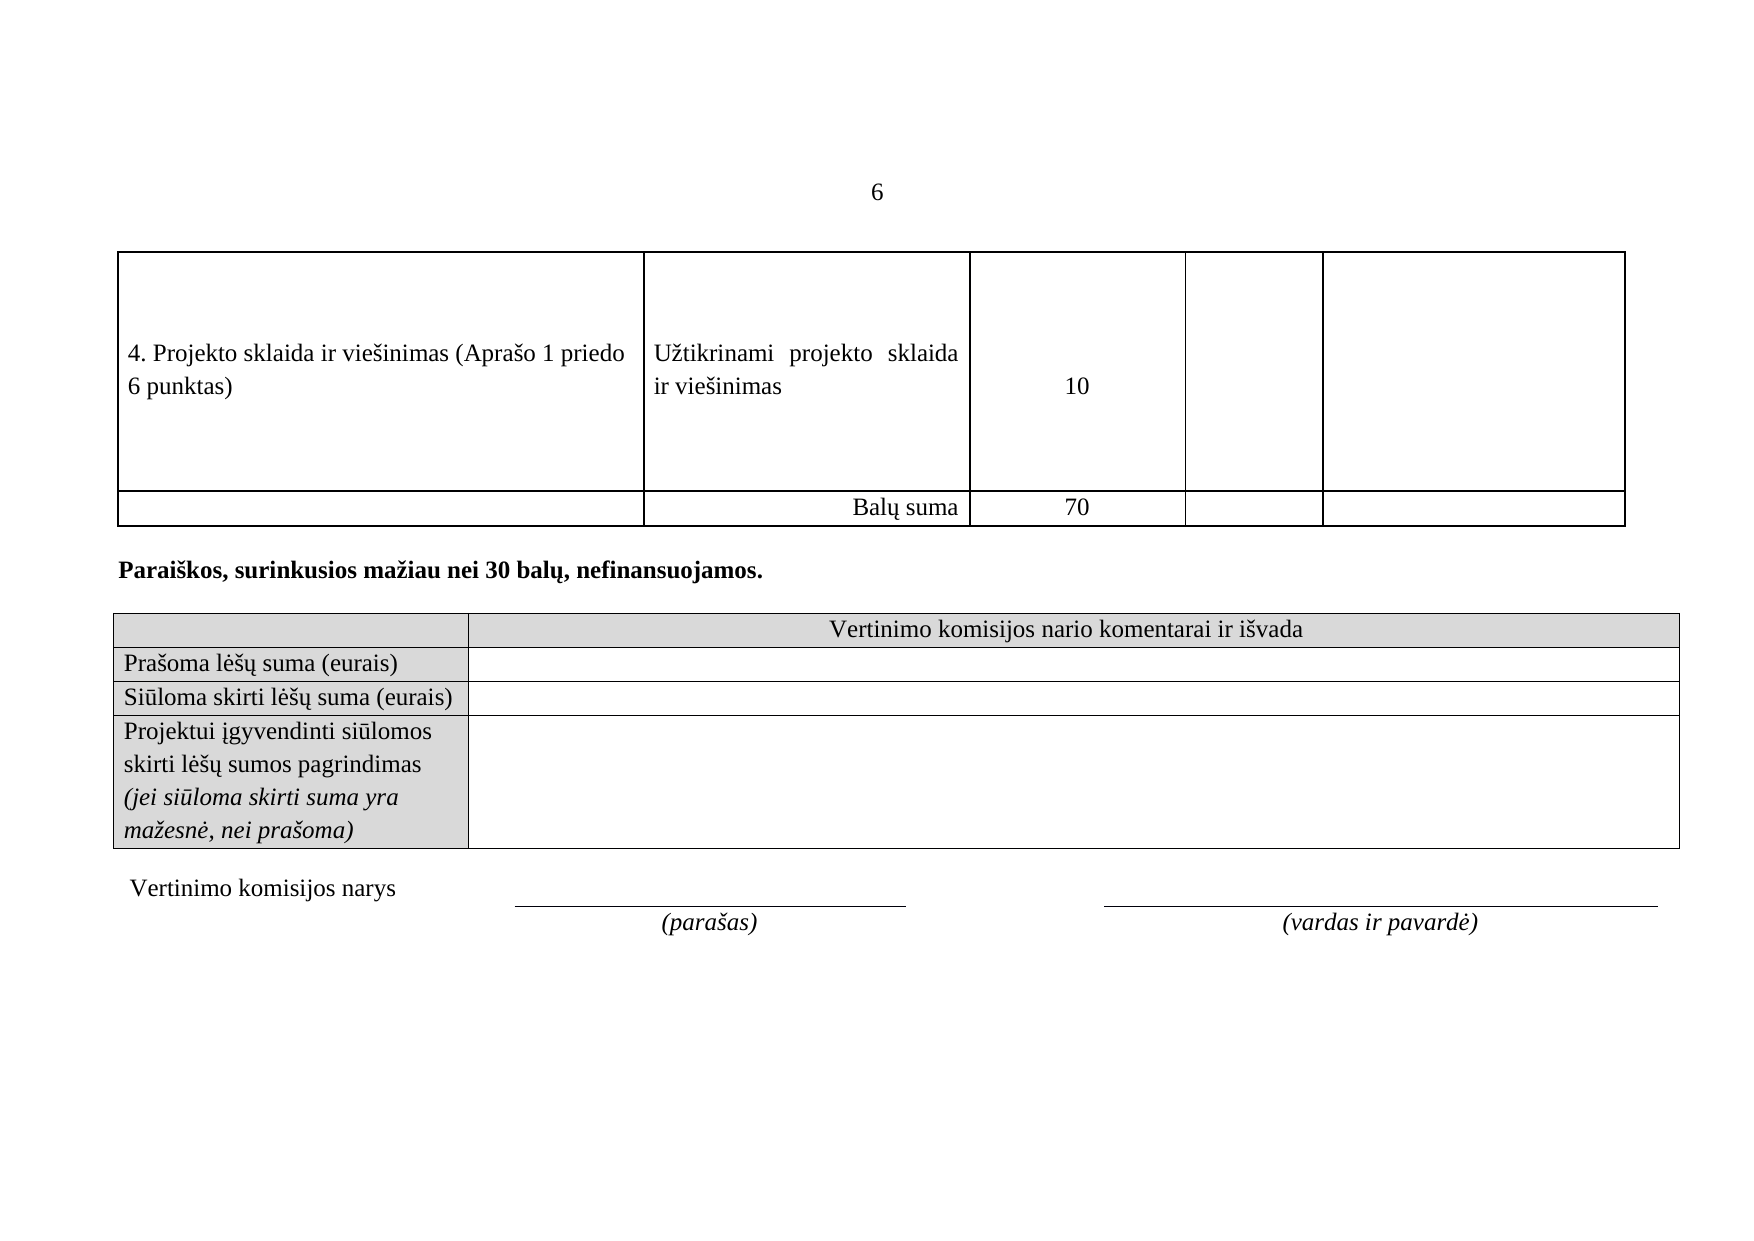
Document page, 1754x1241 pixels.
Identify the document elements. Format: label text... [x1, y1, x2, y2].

table_cell (vardas ir pavardė) [1104, 907, 1658, 940]
table_header [515, 873, 906, 906]
table_header Vertinimo komisijos narys [118, 873, 514, 906]
table_cell [1186, 492, 1322, 525]
table_header Vertinimo komisijos nario komentarai ir išvada [469, 614, 1679, 647]
table_cell 70 [971, 492, 1185, 525]
table_header [906, 873, 1104, 906]
table_cell [1186, 253, 1322, 490]
table_cell [469, 716, 1679, 848]
table_cell Prašoma lėšų suma (eurais) [114, 648, 468, 681]
table_cell Užtikrinami projekto sklaida ir viešinimas [645, 253, 969, 490]
table_cell [1324, 492, 1624, 525]
table_header [1104, 873, 1658, 906]
table_cell 4. Projekto sklaida ir viešinimas (Aprašo 1 priedo 6 punktas) [119, 253, 643, 490]
text Paraiškos, surinkusios mažiau nei 30 balų, nefinansuojamos. [118, 555, 1636, 584]
table_cell [119, 492, 643, 525]
table_cell Projektui įgyvendinti siūlomos skirti lėšų sumos pagrindimas (jei siūloma skirti suma yra mažesnė, nei prašoma) [114, 716, 468, 848]
table_cell [1324, 253, 1624, 490]
table_cell [469, 648, 1679, 681]
table_cell [118, 906, 514, 940]
table_cell [469, 682, 1679, 715]
table_header [114, 614, 468, 647]
table_cell Siūloma skirti lėšų suma (eurais) [114, 682, 468, 715]
table_cell Balų suma [645, 492, 969, 525]
table_cell (parašas) [515, 907, 906, 940]
table_cell 10 10 [971, 253, 1185, 490]
table_cell [906, 906, 1104, 940]
